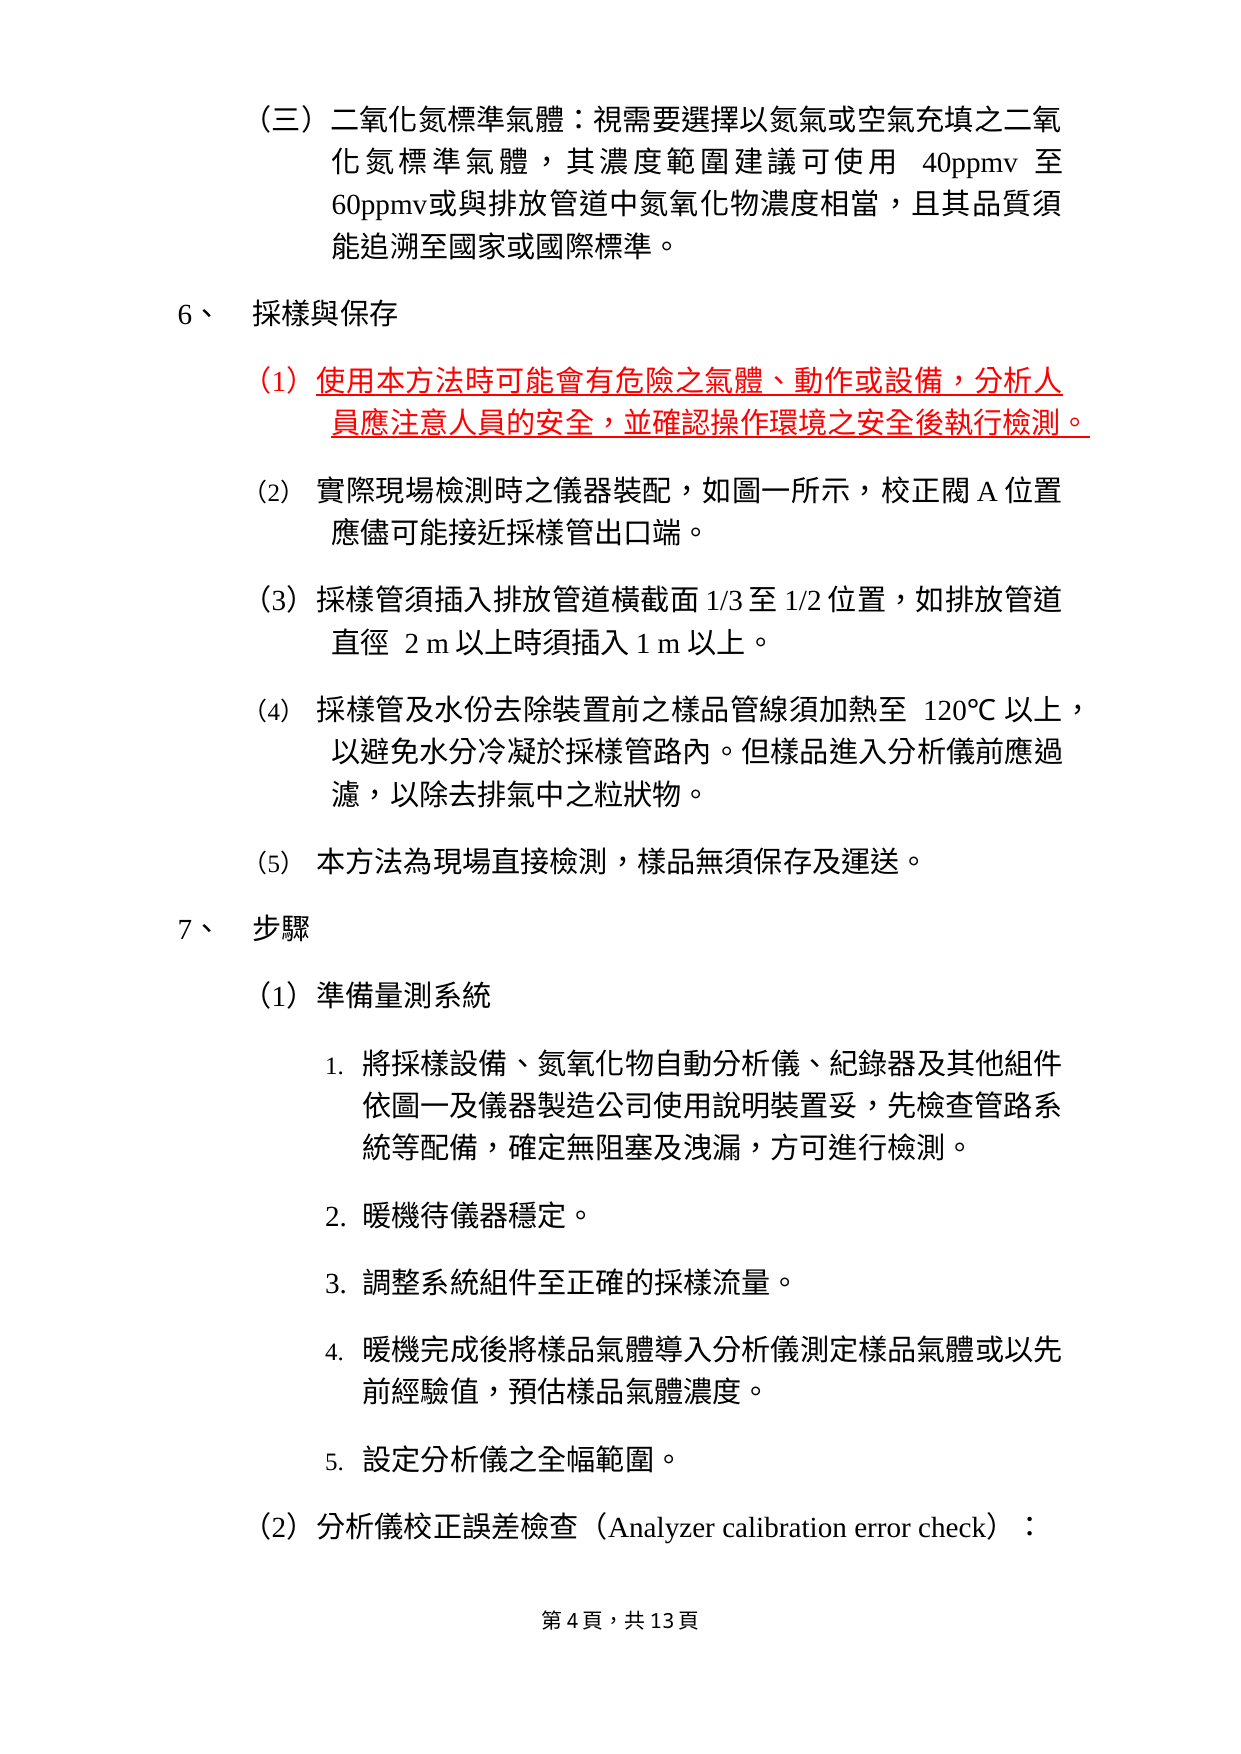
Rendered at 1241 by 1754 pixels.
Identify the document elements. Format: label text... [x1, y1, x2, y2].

list 採樣管及水份去除裝置前之樣品管線須加熱至 120℃ 以上，以避免水分冷凝於採樣管路內。但樣品進入分析儀前應過濾，以除去排氣中之粒狀物。 [242, 686, 1063, 813]
list 採樣管須插入排放管道橫截面1/3至1/2位置，如排放管道直徑 2 m以上時須插入1 m 以上。 [242, 577, 1063, 661]
list 使用本方法時可能會有危險之氣體、動作或設備，分析人員應注意人員的安全，並確認操作環境之安全後執行檢測。 [242, 358, 1063, 442]
list 分析儀校正誤差檢查（Analyzer calibration error check）： [242, 1504, 1063, 1546]
list 準備量測系統 [242, 973, 1063, 1015]
list 設定分析儀之全幅範圍。 [325, 1436, 1063, 1479]
list 本方法為現場直接檢測，樣品無須保存及運送。 [242, 838, 1063, 881]
list 步驟 [177, 906, 1063, 948]
list 將採樣設備、氮氧化物自動分析儀、紀錄器及其他組件依圖一及儀器製造公司使用說明裝置妥，先檢查管路系統等配備，確定無阻塞及洩漏，方可進行檢測。 [325, 1040, 1063, 1167]
list 暖機完成後將樣品氣體導入分析儀測定樣品氣體或以先前經驗值，預估樣品氣體濃度。 [325, 1327, 1063, 1411]
text （三）二氧化氮標準氣體：視需要選擇以氮氣或空氣充填之二氧化氮標準氣體，其濃度範圍建議可使用 40ppmv 至60ppmv或與排放管道中氮氧化物濃度相當，且其品質須能追溯至國家或國際標準。 [242, 96, 1063, 265]
list 實際現場檢測時之儀器裝配，如圖一所示，校正閥A位置應儘可能接近採樣管出口端。 [242, 467, 1063, 552]
list 採樣與保存 [177, 290, 1063, 333]
list 調整系統組件至正確的採樣流量。 [325, 1259, 1063, 1302]
list 暖機待儀器穩定。 [325, 1192, 1063, 1234]
